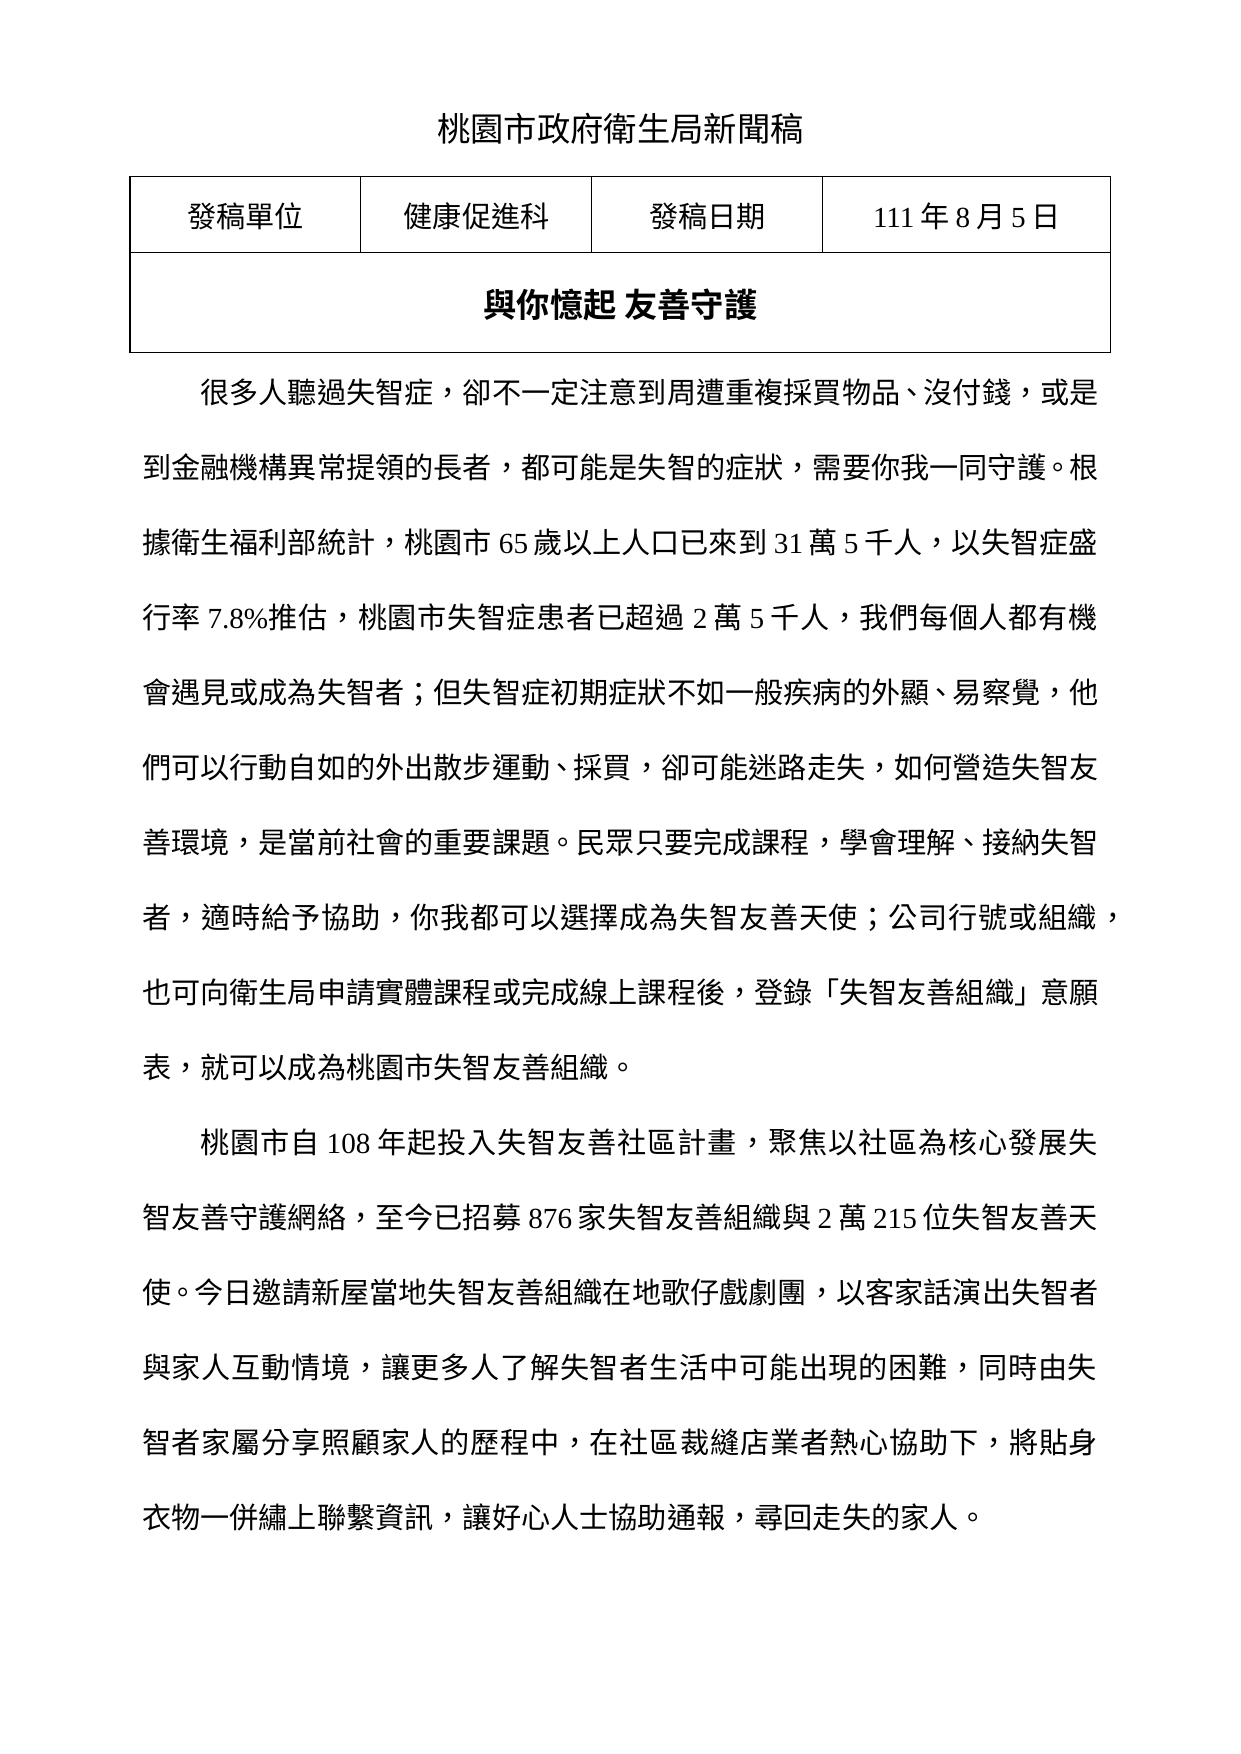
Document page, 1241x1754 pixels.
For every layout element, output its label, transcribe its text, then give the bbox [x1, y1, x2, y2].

table_header 發稿單位 [131, 177, 360, 252]
text 桃園市自108年起投入失智友善社區計畫，聚焦以社區為核心發展失智友善守護網絡，至今已招募876家失智友善組織與2萬215位失智友善天使。今日邀請新屋當地失智友善組織在地歌仔戲劇團，以客家話演出失智者與家人互動情境，讓更多人了解失智者生活中可能出現的困難，同時由失智者家屬分享照顧家人的歷程中，在社區裁縫店業者熱心協助下，將貼身衣物一併繡上聯繫資訊，讓好心人士協助通報，尋回走失的家人。 [142, 1103, 1098, 1553]
table_header 發稿日期 [592, 177, 822, 252]
table_header 111年8月5日 [823, 177, 1110, 252]
table_header 健康促進科 [361, 177, 591, 252]
text 很多人聽過失智症，卻不一定注意到周遭重複採買物品、沒付錢，或是到金融機構異常提領的長者，都可能是失智的症狀，需要你我一同守護。根據衛生福利部統計，桃園市65歲以上人口已來到31萬5千人，以失智症盛行率7.8%推估，桃園市失智症患者已超過2萬5千人，我們每個人都有機會遇見或成為失智者；但失智症初期症狀不如一般疾病的外顯、易察覺，他們可以行動自如的外出散步運動、採買，卻可能迷路走失，如何營造失智友善環境，是當前社會的重要課題。民眾只要完成課程，學會理解、接納失智者，適時給予協助，你我都可以選擇成為失智友善天使；公司行號或組織，也可向衛生局申請實體課程或完成線上課程後，登錄「失智友善組織」意願表，就可以成為桃園市失智友善組織。 [142, 353, 1098, 1103]
text 桃園市政府衛生局新聞稿 [142, 89, 1098, 164]
table_cell 與你憶起 友善守護 [131, 253, 1110, 352]
